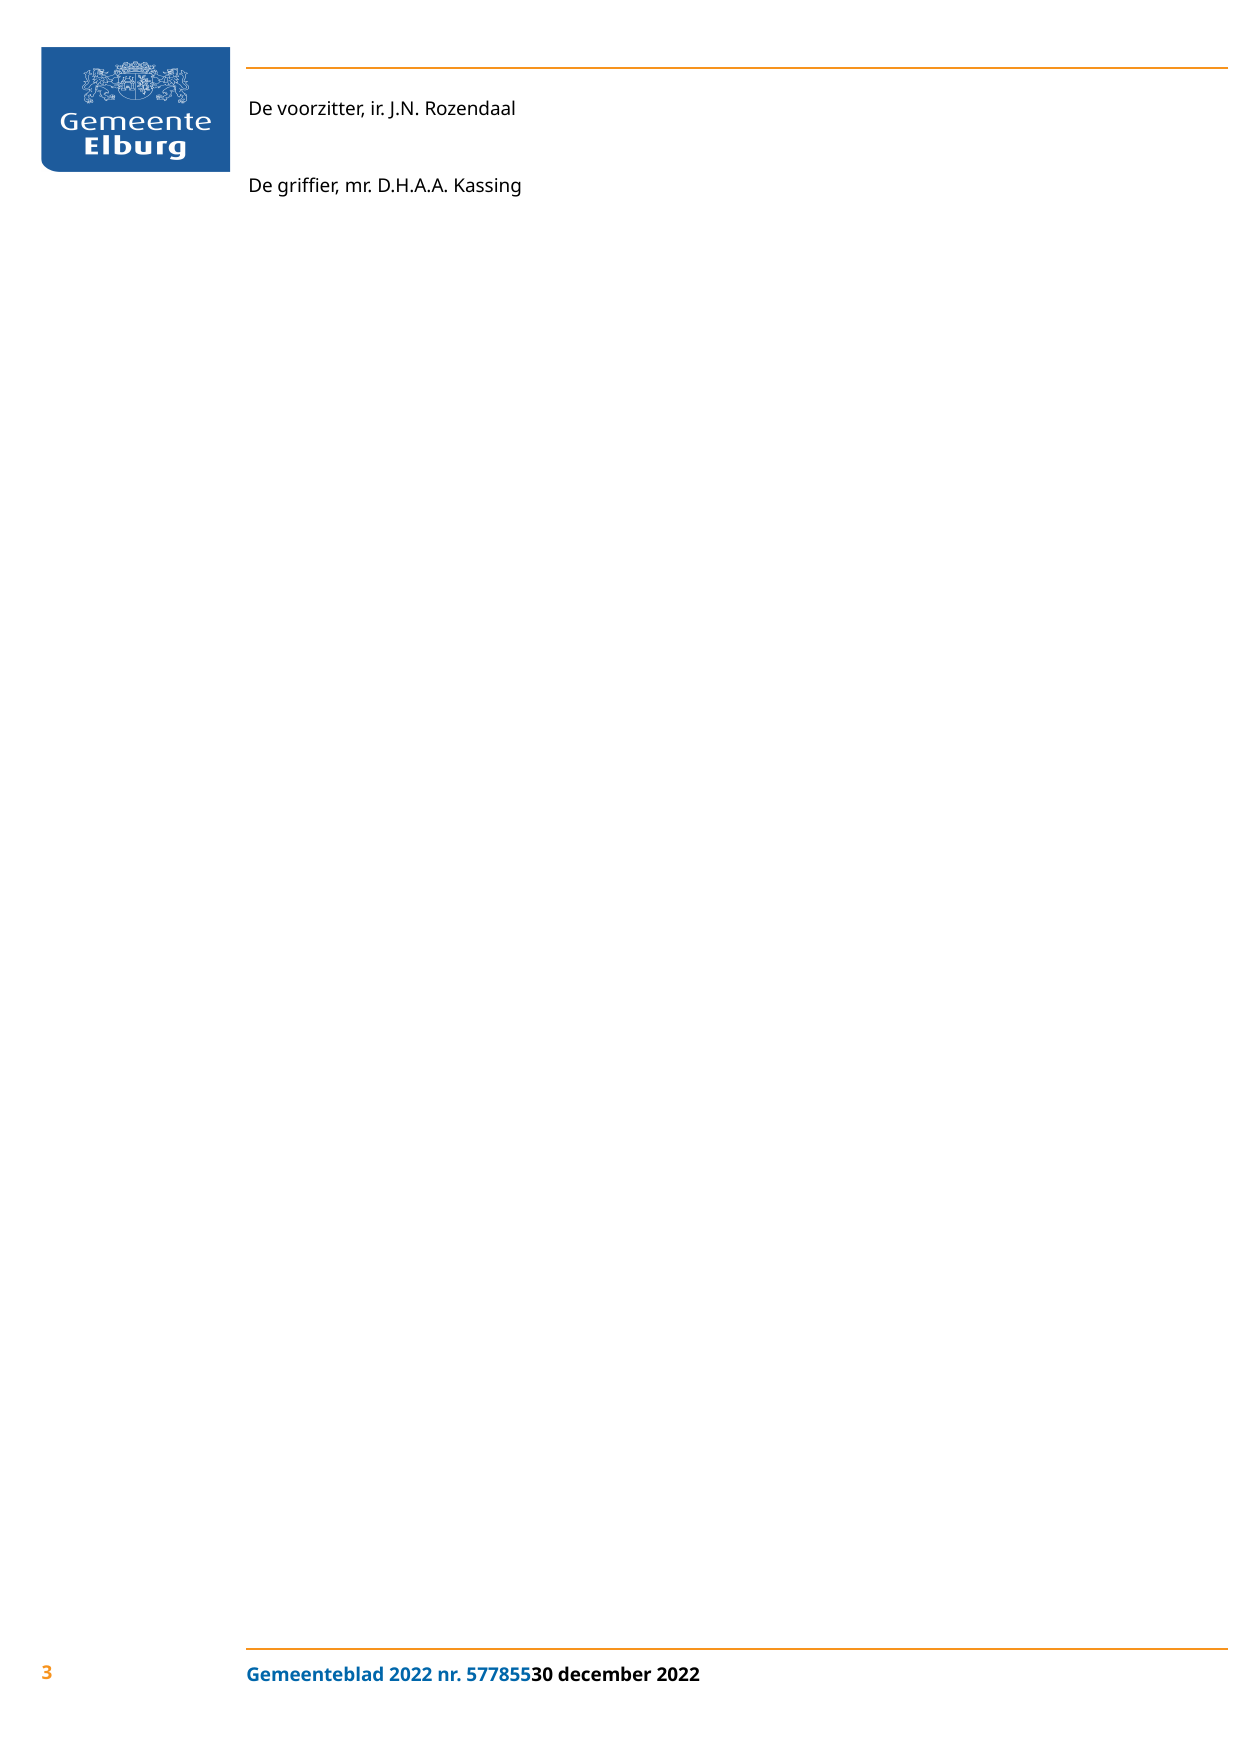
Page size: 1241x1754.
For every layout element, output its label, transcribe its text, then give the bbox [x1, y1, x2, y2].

text De voorzitter, ir. J.N. Rozendaal [248, 95, 1152, 121]
text De griffier, mr. D.H.A.A. Kassing [248, 172, 1152, 198]
picture [41, 47, 231, 172]
